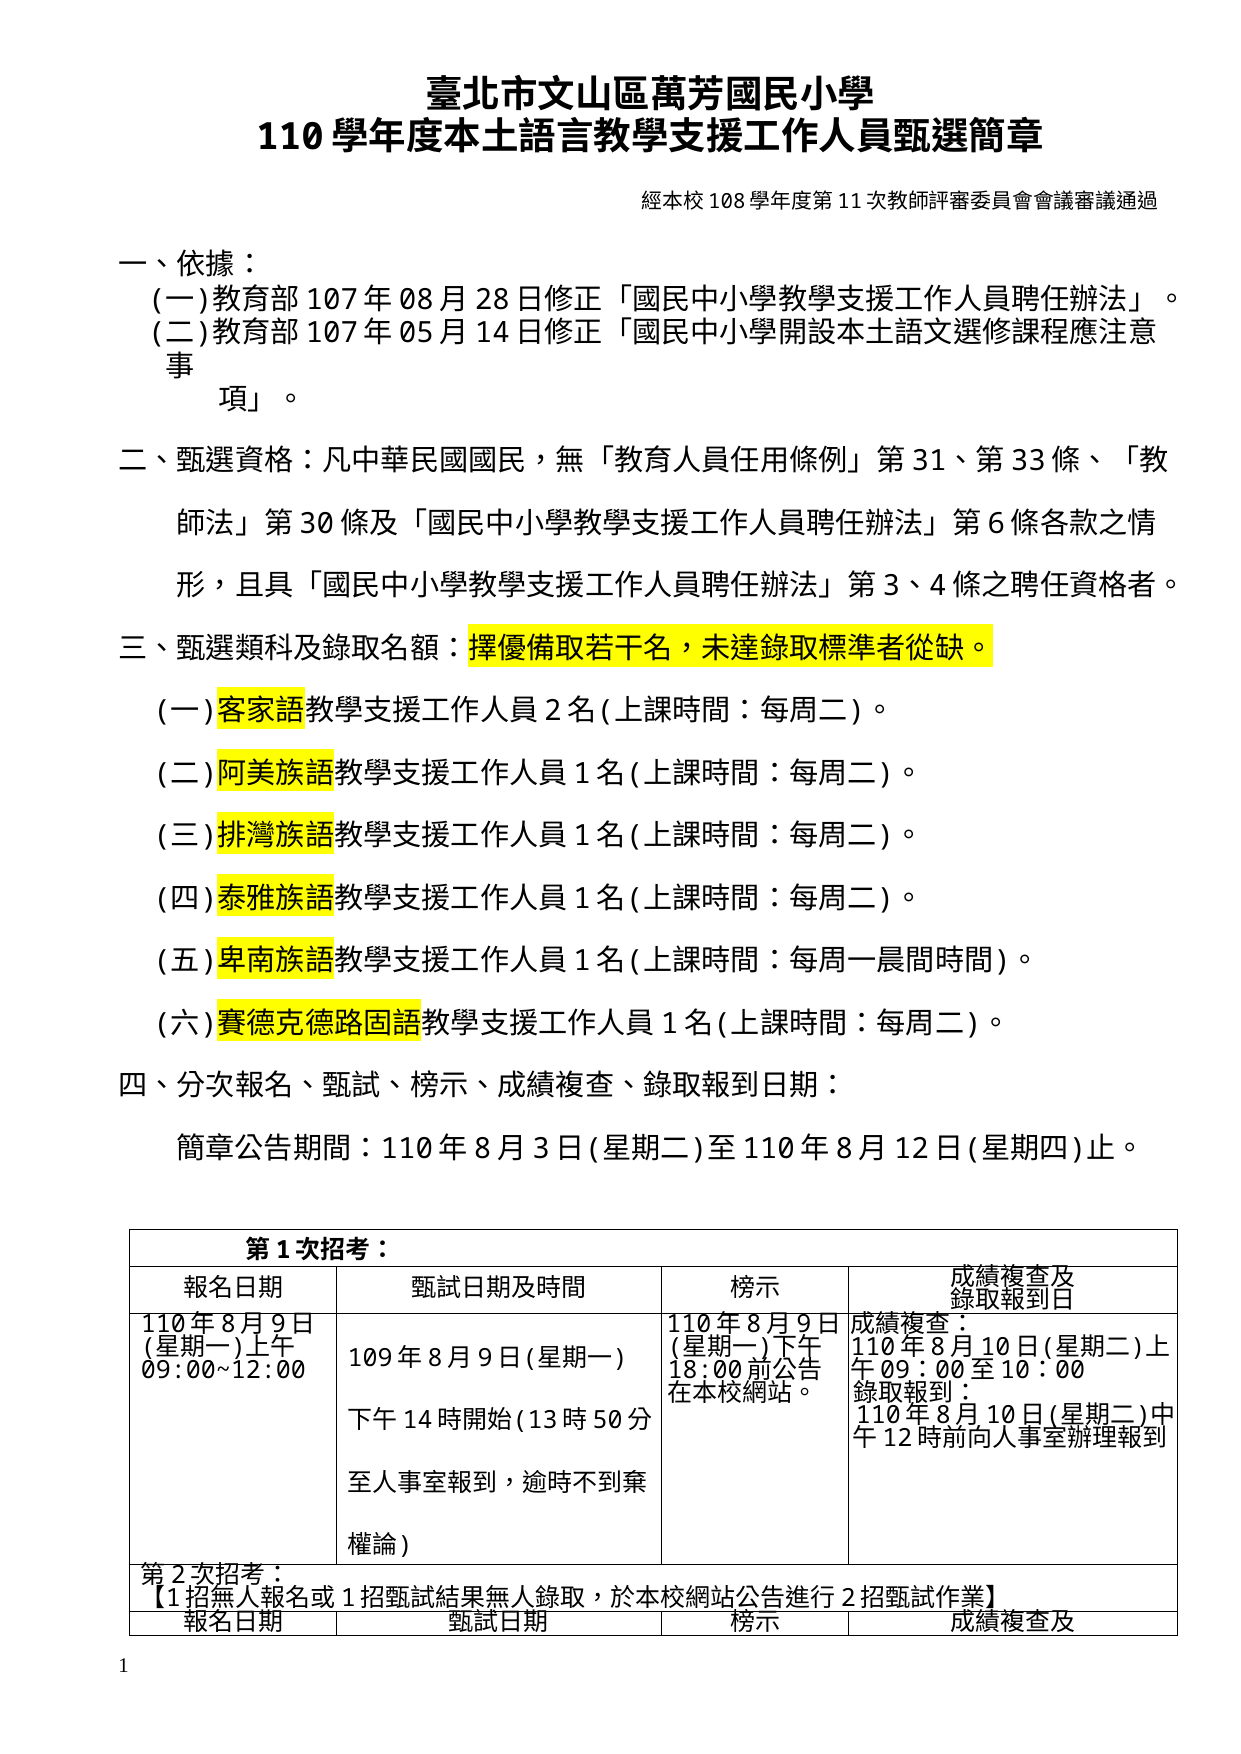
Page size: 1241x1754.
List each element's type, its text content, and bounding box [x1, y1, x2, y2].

text (二)阿美族語教學支援工作人員1名(上課時間：每周二)。 [118, 729, 1181, 791]
table_cell 甄試日期及時間 [337, 1267, 661, 1313]
table_cell 甄試日期 [337, 1612, 661, 1635]
table_cell 成績複查及 錄取報到日 [849, 1267, 1177, 1313]
table_cell 110年8月9日 (星期一)上午09:00~12:00 [130, 1314, 336, 1564]
table_header 第1次招考： [130, 1230, 1177, 1266]
text 經本校108學年度第11次教師評審委員會會議審議通過 [118, 158, 1193, 220]
table_cell 成績複查： 110年8月10日(星期二)上午09：00至10：00 錄取報到： 110年8月10日(星期二)中午12時前向人事室辦理報到 [849, 1314, 1177, 1564]
text (一)客家語教學支援工作人員2名(上課時間：每周二)。 [118, 666, 1181, 729]
text 三、甄選類科及錄取名額：擇優備取若干名，未達錄取標準者從缺。 [118, 604, 1181, 666]
table_cell 報名日期 [130, 1612, 336, 1635]
table_cell 榜示 [662, 1612, 848, 1635]
text (一)教育部107年08月28日修正「國民中小學教學支援工作人員聘任辦法」。 [148, 283, 1181, 316]
text (四)泰雅族語教學支援工作人員1名(上課時間：每周二)。 [118, 854, 1181, 916]
text 臺北市文山區萬芳國民小學 [118, 74, 1181, 116]
text (六)賽德克德路固語教學支援工作人員1名(上課時間：每周二)。 [118, 979, 1181, 1041]
text 二、甄選資格：凡中華民國國民，無「教育人員任用條例」第31、第33條、「教師法」第30條及「國民中小學教學支援工作人員聘任辦法」第6條各款之情形，且具「國民中小學教學支援工作人員聘任辦法」第3、4條之聘任資格者。 [118, 416, 1181, 604]
text 一、依據： [118, 220, 1182, 283]
table_cell 第2次招考： 【1招無人報名或1招甄試結果無人錄取，於本校網站公告進行2招甄試作業】 [130, 1565, 1177, 1611]
table_cell 榜示 [662, 1267, 848, 1313]
text 簡章公告期間：110年8月3日(星期二)至110年8月12日(星期四)止。 [89, 1104, 1181, 1166]
table_cell 110年8月9日(星期一)下午18:00前公告在本校網站。 [662, 1314, 848, 1564]
text 四、分次報名、甄試、榜示、成績複查、錄取報到日期： [118, 1041, 1181, 1104]
text (五)卑南族語教學支援工作人員1名(上課時間：每周一晨間時間)。 [118, 916, 1181, 979]
text 110學年度本土語言教學支援工作人員甄選簡章 [118, 116, 1181, 158]
table_cell 成績複查及 [849, 1612, 1177, 1635]
text 項」。 [148, 383, 1181, 416]
table_cell 報名日期 [130, 1267, 336, 1313]
text (二)教育部107年05月14日修正「國民中小學開設本土語文選修課程應注意事 [148, 316, 1181, 383]
table_cell 109年8月9日(星期一) 下午14時開始(13時50分至人事室報到，逾時不到棄權論) [337, 1314, 661, 1564]
text (三)排灣族語教學支援工作人員1名(上課時間：每周二)。 [118, 791, 1181, 854]
